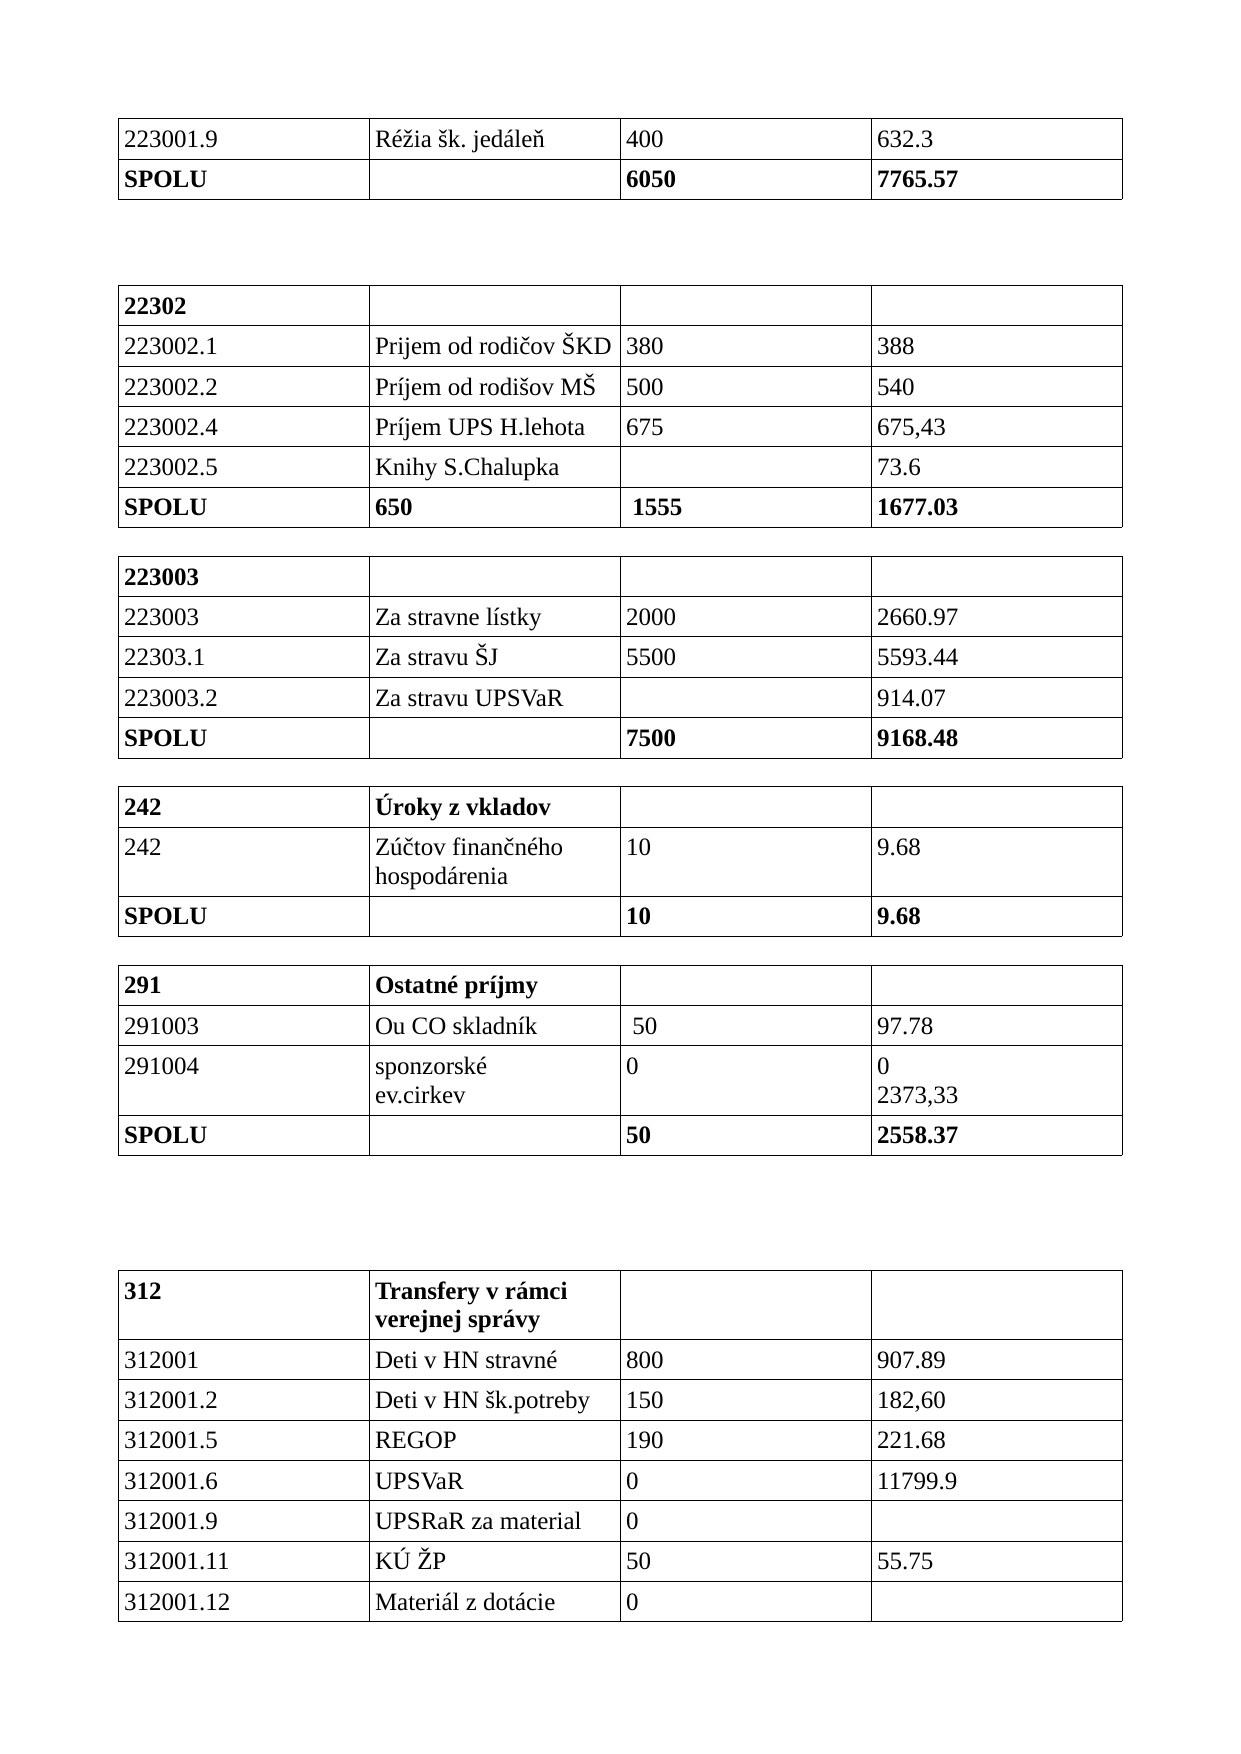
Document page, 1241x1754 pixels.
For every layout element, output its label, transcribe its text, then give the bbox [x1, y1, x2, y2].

table_cell 55,75 [872, 1542, 1122, 1581]
table_header [621, 787, 871, 827]
table_cell REGOP [370, 1421, 620, 1460]
table_cell 182,60 [872, 1380, 1122, 1419]
table_header 242 [119, 787, 369, 827]
table_cell 10 [621, 828, 871, 896]
table_cell 0 [621, 1046, 871, 1114]
table_cell 312001,11 [119, 1542, 369, 1581]
table_cell Deti v HN šk.potreby [370, 1380, 620, 1419]
table_cell 540 [872, 367, 1122, 406]
table_header Úroky z vkladov [370, 787, 620, 827]
table_cell 650 [370, 488, 620, 527]
table_cell Ou CO skladník [370, 1006, 620, 1045]
table_cell 312001,2 [119, 1380, 369, 1419]
table_cell SPOLU [119, 488, 369, 527]
table_cell Príjem UPS H.lehota [370, 407, 620, 446]
table_cell 380 [621, 326, 871, 366]
table_cell 11799,9 [872, 1461, 1122, 1500]
table_cell 9,68 [872, 828, 1122, 896]
table_cell 9168,48 [872, 718, 1122, 757]
table_cell 312001 [119, 1340, 369, 1379]
table_cell Deti v HN stravné [370, 1340, 620, 1379]
table_cell [872, 1582, 1122, 1621]
table_cell Materiál z dotácie [370, 1582, 620, 1621]
table_cell SPOLU [119, 897, 369, 936]
table_cell 0 [621, 1461, 871, 1500]
table_cell 223001,9 [119, 119, 369, 158]
table_cell 632,3 [872, 119, 1122, 158]
table_cell 50 [621, 1542, 871, 1581]
table_cell 190 [621, 1421, 871, 1460]
table_header 291 [119, 966, 369, 1005]
table_cell 675 [621, 407, 871, 446]
table_cell [370, 1116, 620, 1155]
table_cell 242 [119, 828, 369, 896]
table_cell UPSRaR za material [370, 1501, 620, 1541]
table_cell 0 2373,33 [872, 1046, 1122, 1114]
table_header [370, 286, 620, 325]
table_header [872, 557, 1122, 596]
table_header [872, 286, 1122, 325]
table_cell 291004 [119, 1046, 369, 1114]
table_cell SPOLU [119, 718, 369, 757]
table_cell Zúčtov finančného hospodárenia [370, 828, 620, 896]
table_cell 5593,44 [872, 637, 1122, 677]
table_cell 223002,5 [119, 447, 369, 487]
table_cell Za stravne lístky [370, 597, 620, 636]
table_cell 97,78 [872, 1006, 1122, 1045]
table_cell 5500 [621, 637, 871, 677]
table_cell [370, 897, 620, 936]
table_header [621, 966, 871, 1005]
table_cell 1677,03 [872, 488, 1122, 527]
table_cell 312001,12 [119, 1582, 369, 1621]
table_cell SPOLU [119, 160, 369, 199]
table_cell 221,68 [872, 1421, 1122, 1460]
table_header [370, 557, 620, 596]
table_cell 0 [621, 1501, 871, 1541]
table_header [621, 286, 871, 325]
table_cell 223002,4 [119, 407, 369, 446]
table_cell 291003 [119, 1006, 369, 1045]
table_cell 388 [872, 326, 1122, 366]
table_cell [621, 447, 871, 487]
table_header [872, 1271, 1122, 1339]
table_cell 10 [621, 897, 871, 936]
table_cell 150 [621, 1380, 871, 1419]
table_header 22302 [119, 286, 369, 325]
table_cell 907,89 [872, 1340, 1122, 1379]
table_cell 1555 [621, 488, 871, 527]
table_cell [370, 160, 620, 199]
table_cell 312001,9 [119, 1501, 369, 1541]
table_cell 312001,5 [119, 1421, 369, 1460]
table_header Ostatné príjmy [370, 966, 620, 1005]
table_cell KÚ ŽP [370, 1542, 620, 1581]
table_header [872, 966, 1122, 1005]
table_header [621, 557, 871, 596]
table_cell Za stravu UPSVaR [370, 678, 620, 717]
table_cell Knihy S.Chalupka [370, 447, 620, 487]
table_cell 50 [621, 1116, 871, 1155]
table_header [621, 1271, 871, 1339]
table_cell 7765,57 [872, 160, 1122, 199]
table_cell sponzorské ev.cirkev [370, 1046, 620, 1114]
table_cell 7500 [621, 718, 871, 757]
table_header [872, 787, 1122, 827]
table_header Transfery v rámci verejnej správy [370, 1271, 620, 1339]
table_cell Za stravu ŠJ [370, 637, 620, 677]
table_cell Prijem od rodičov ŠKD [370, 326, 620, 366]
table_cell 223003,2 [119, 678, 369, 717]
table_cell 2558,37 [872, 1116, 1122, 1155]
table_cell Príjem od rodišov MŠ [370, 367, 620, 406]
table_cell [872, 1501, 1122, 1541]
table_cell 2000 [621, 597, 871, 636]
table_cell [370, 718, 620, 757]
table_cell 0 [621, 1582, 871, 1621]
table_cell 800 [621, 1340, 871, 1379]
table_cell UPSVaR [370, 1461, 620, 1500]
table_cell Réžia šk. jedáleň [370, 119, 620, 158]
table_cell 675,43 [872, 407, 1122, 446]
table_header 312 [119, 1271, 369, 1339]
table_cell 400 [621, 119, 871, 158]
table_cell 6050 [621, 160, 871, 199]
table_cell 22303,1 [119, 637, 369, 677]
table_cell SPOLU [119, 1116, 369, 1155]
table_cell 223002,1 [119, 326, 369, 366]
table_cell 914,07 [872, 678, 1122, 717]
table_cell [621, 678, 871, 717]
table_header 223003 [119, 557, 369, 596]
table_cell 9,68 [872, 897, 1122, 936]
table_cell 2660,97 [872, 597, 1122, 636]
table_cell 500 [621, 367, 871, 406]
table_cell 312001,6 [119, 1461, 369, 1500]
table_cell 223002,2 [119, 367, 369, 406]
table_cell 73,6 [872, 447, 1122, 487]
table_cell 223003 [119, 597, 369, 636]
table_cell 50 [621, 1006, 871, 1045]
